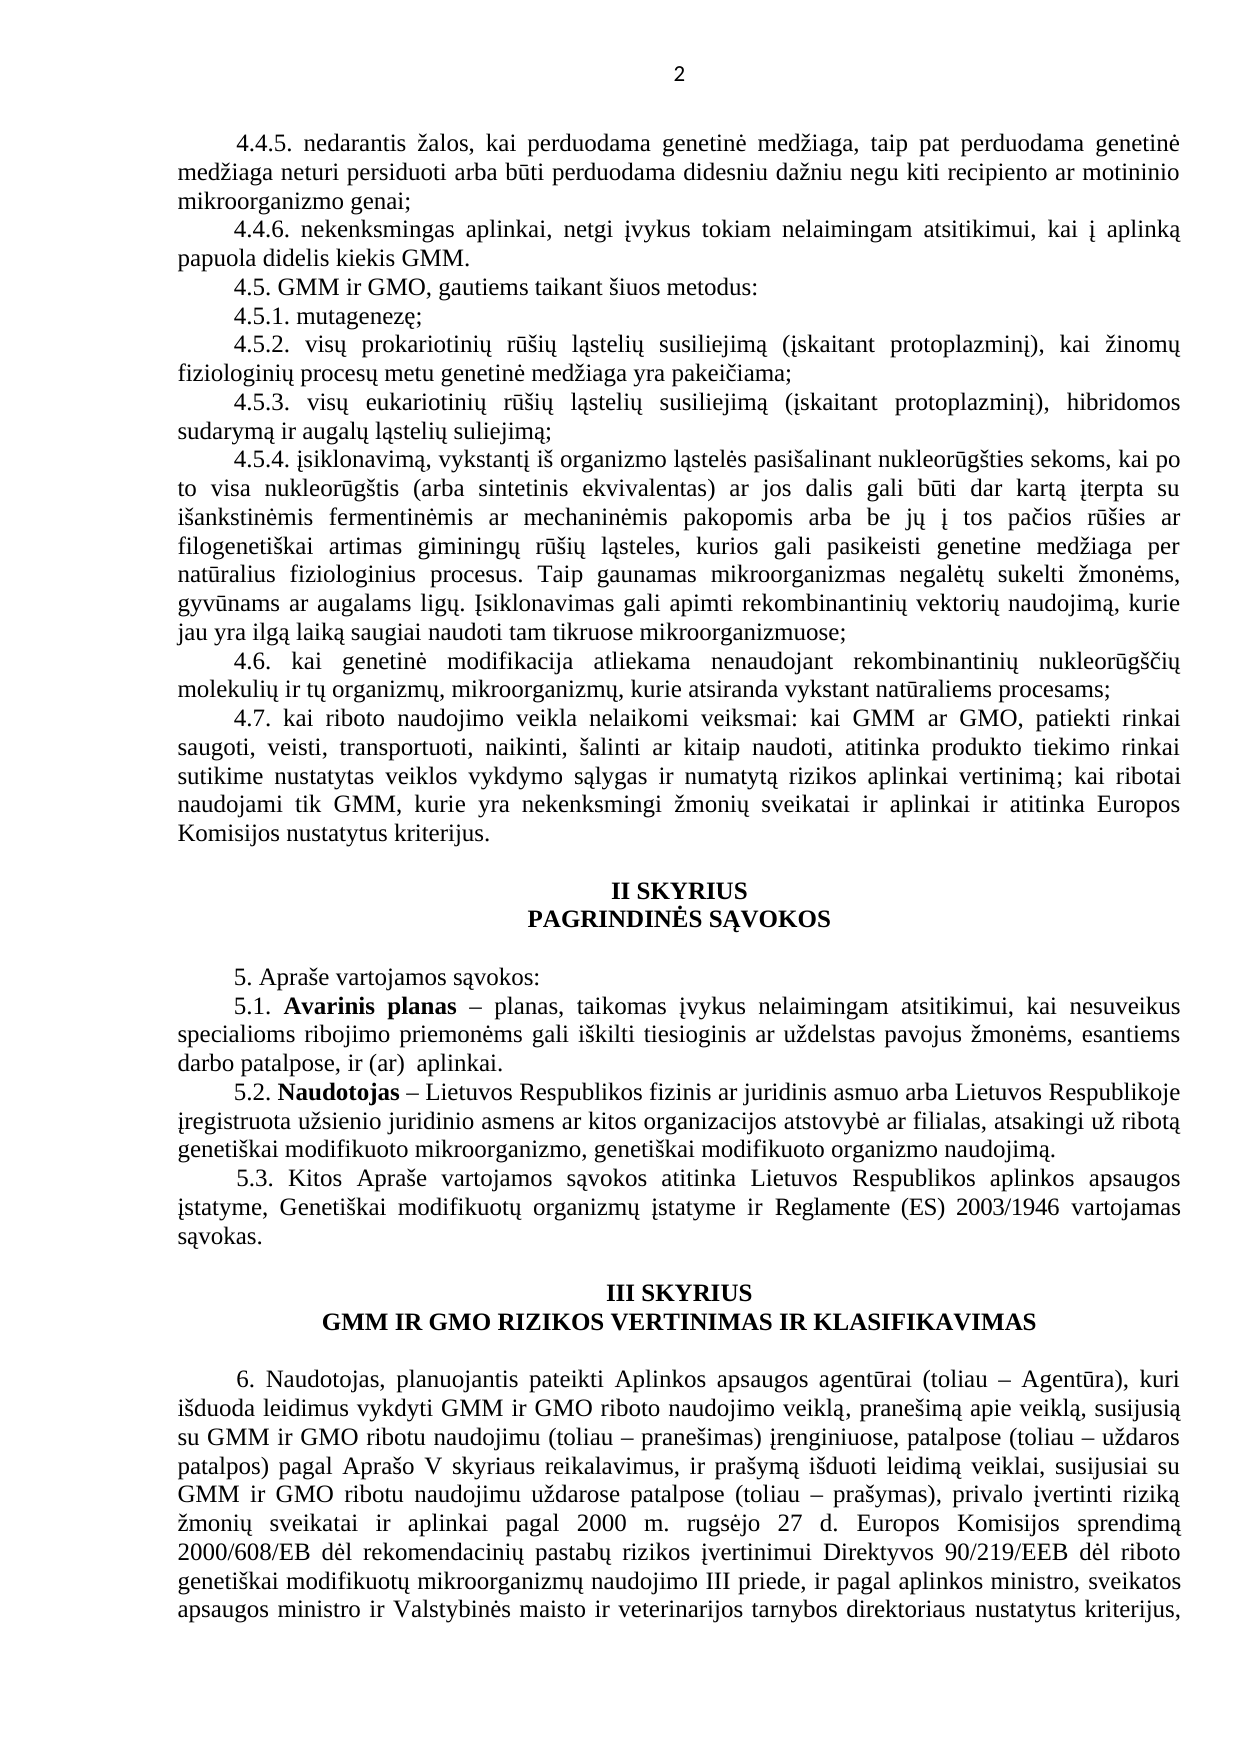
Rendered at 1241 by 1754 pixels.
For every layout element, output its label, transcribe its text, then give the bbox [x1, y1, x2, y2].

text II SKYRIUS [177, 876, 1181, 904]
text 4.5.4. įsiklonavimą, vykstantį iš organizmo ląstelės pasišalinant nukleorūgšties sekoms, kai po to visa nukleorūgštis (arba sintetinis ekvivalentas) ar jos dalis gali būti dar kartą įterpta su išankstinėmis fermentinėmis ar mechaninėmis pakopomis arba be jų į tos pačios rūšies ar filogenetiškai artimas giminingų rūšių ląsteles, kurios gali pasikeisti genetine medžiaga per natūralius fiziologinius procesus. Taip gaunamas mikroorganizmas negalėtų sukelti žmonėms, gyvūnams ar augalams ligų. Įsiklonavimas gali apimti rekombinantinių vektorių naudojimą, kurie jau yra ilgą laiką saugiai naudoti tam tikruose mikroorganizmuose; [177, 444, 1181, 646]
text 5. Apraše vartojamos sąvokos: [177, 962, 1181, 991]
text 6. Naudotojas, planuojantis pateikti Aplinkos apsaugos agentūrai (toliau – Agentūra), kuri išduoda leidimus vykdyti GMM ir GMO riboto naudojimo veiklą, pranešimą apie veiklą, susijusią su GMM ir GMO ribotu naudojimu (toliau – pranešimas) įrenginiuose, patalpose (toliau – uždaros patalpos) pagal Aprašo V skyriaus reikalavimus, ir prašymą išduoti leidimą veiklai, susijusiai su GMM ir GMO ribotu naudojimu uždarose patalpose (toliau – prašymas), privalo įvertinti riziką žmonių sveikatai ir aplinkai pagal 2000 m. rugsėjo 27 d. Europos Komisijos sprendimą 2000/608/EB dėl rekomendacinių pastabų rizikos įvertinimui Direktyvos 90/219/EEB dėl riboto genetiškai modifikuotų mikroorganizmų naudojimo III priede, ir pagal aplinkos ministro, sveikatos apsaugos ministro ir Valstybinės maisto ir veterinarijos tarnybos direktoriaus nustatytus kriterijus, [177, 1364, 1181, 1623]
text III SKYRIUS [177, 1278, 1181, 1307]
text 4.7. kai riboto naudojimo veikla nelaikomi veiksmai: kai GMM ar GMO, patiekti rinkai saugoti, veisti, transportuoti, naikinti, šalinti ar kitaip naudoti, atitinka produkto tiekimo rinkai sutikime nustatytas veiklos vykdymo sąlygas ir numatytą rizikos aplinkai vertinimą; kai ribotai naudojami tik GMM, kurie yra nekenksmingi žmonių sveikatai ir aplinkai ir atitinka Europos Komisijos nustatytus kriterijus. [177, 703, 1181, 847]
text 4.5.3. visų eukariotinių rūšių ląstelių susiliejimą (įskaitant protoplazminį), hibridomos sudarymą ir augalų ląstelių suliejimą; [177, 387, 1181, 444]
text 5.3. Kitos Apraše vartojamos sąvokos atitinka Lietuvos Respublikos aplinkos apsaugos įstatyme, Genetiškai modifikuotų organizmų įstatyme ir Reglamente (ES) 2003/1946 vartojamas sąvokas. [177, 1163, 1181, 1249]
text 4.5.2. visų prokariotinių rūšių ląstelių susiliejimą (įskaitant protoplazminį), kai žinomų fiziologinių procesų metu genetinė medžiaga yra pakeičiama; [177, 329, 1181, 387]
text 4.6. kai genetinė modifikacija atliekama nenaudojant rekombinantinių nukleorūgščių molekulių ir tų organizmų, mikroorganizmų, kurie atsiranda vykstant natūraliems procesams; [177, 646, 1181, 703]
text 5.1. Avarinis planas – planas, taikomas įvykus nelaimingam atsitikimui, kai nesuveikus specialioms ribojimo priemonėms gali iškilti tiesioginis ar uždelstas pavojus žmonėms, esantiems darbo patalpose, ir (ar) aplinkai. [177, 991, 1181, 1077]
text PAGRINDINĖS SĄVOKOS [177, 904, 1181, 933]
text 4.4.5. nedarantis žalos, kai perduodama genetinė medžiaga, taip pat perduodama genetinė medžiaga neturi persiduoti arba būti perduodama didesniu dažniu negu kiti recipiento ar motininio mikroorganizmo genai; [177, 128, 1181, 214]
text 4.5. GMM ir GMO, gautiems taikant šiuos metodus: [177, 272, 1181, 301]
text 4.5.1. mutagenezę; [177, 301, 1181, 329]
text GMM ir GMO RIZIKOS VERTINIMAS IR KLASIFIKAVIMAS [177, 1307, 1181, 1336]
text 4.4.6. nekenksmingas aplinkai, netgi įvykus tokiam nelaimingam atsitikimui, kai į aplinką papuola didelis kiekis GMM. [177, 214, 1181, 272]
text 5.2. Naudotojas – Lietuvos Respublikos fizinis ar juridinis asmuo arba Lietuvos Respublikoje įregistruota užsienio juridinio asmens ar kitos organizacijos atstovybė ar filialas, atsakingi už ribotą genetiškai modifikuoto mikroorganizmo, genetiškai modifikuoto organizmo naudojimą. [177, 1077, 1181, 1163]
